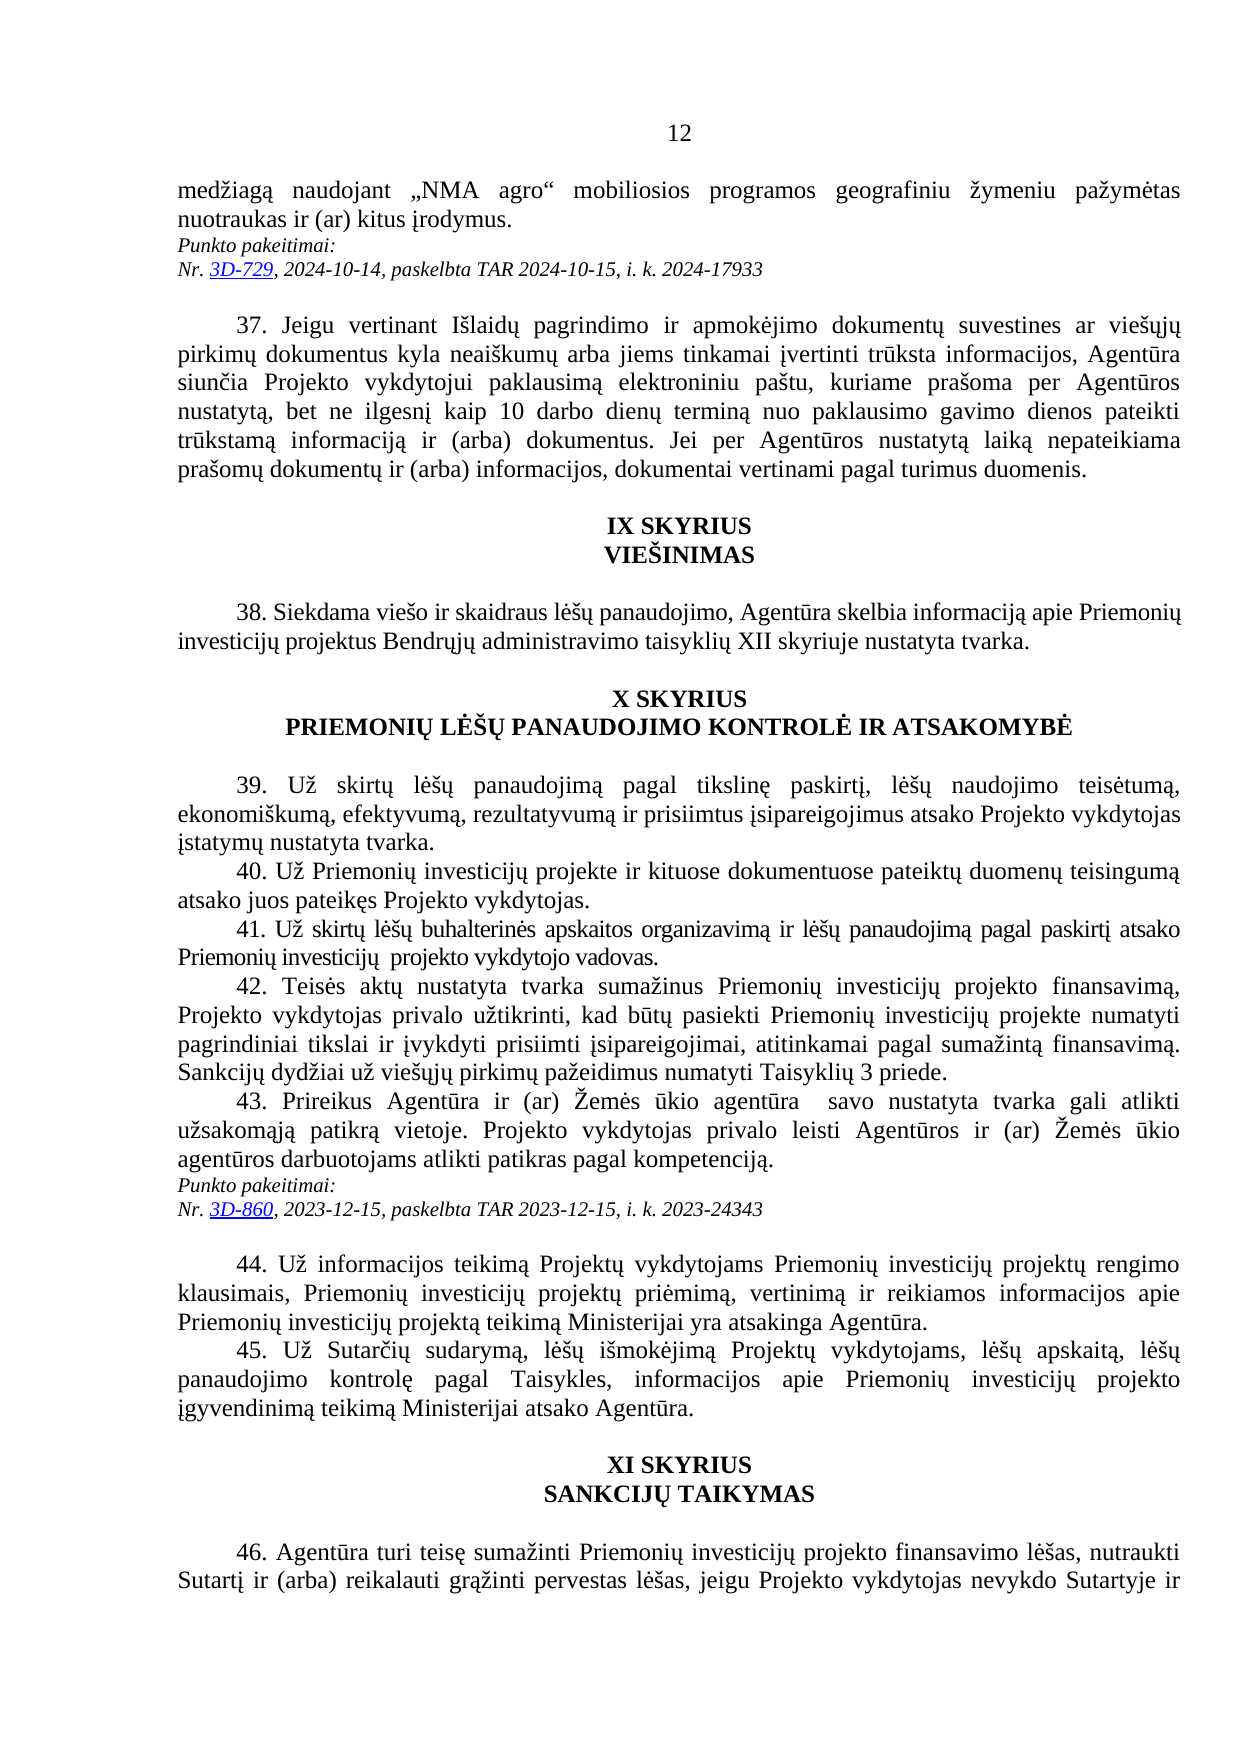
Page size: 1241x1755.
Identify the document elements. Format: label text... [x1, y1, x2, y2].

text PRIEMONIŲ LĖŠŲ PANAUDOJIMO KONTROLĖ IR ATSAKOMYBĖ [177, 712, 1181, 741]
text 42. Teisės aktų nustatyta tvarka sumažinus Priemonių investicijų projekto finansavimą, Projekto vykdytojas privalo užtikrinti, kad būtų pasiekti Priemonių investicijų projekte numatyti pagrindiniai tikslai ir įvykdyti prisiimti įsipareigojimai, atitinkamai pagal sumažintą finansavimą. Sankcijų dydžiai už viešųjų pirkimų pažeidimus numatyti Taisyklių 3 priede. [177, 971, 1181, 1086]
text 43. Prireikus Agentūra ir (ar) Žemės ūkio agentūra savo nustatyta tvarka gali atlikti užsakomąją patikrą vietoje. Projekto vykdytojas privalo leisti Agentūros ir (ar) Žemės ūkio agentūros darbuotojams atlikti patikras pagal kompetenciją. [177, 1086, 1181, 1172]
text VIEŠINIMAS [177, 540, 1181, 569]
text 40. Už Priemonių investicijų projekte ir kituose dokumentuose pateiktų duomenų teisingumą atsako juos pateikęs Projekto vykdytojas. [177, 856, 1181, 914]
text 45. Už Sutarčių sudarymą, lėšų išmokėjimą Projektų vykdytojams, lėšų apskaitą, lėšų panaudojimo kontrolę pagal Taisykles, informacijos apie Priemonių investicijų projekto įgyvendinimą teikimą Ministerijai atsako Agentūra. [177, 1336, 1181, 1422]
text 39. Už skirtų lėšų panaudojimą pagal tikslinę paskirtį, lėšų naudojimo teisėtumą, ekonomiškumą, efektyvumą, rezultatyvumą ir prisiimtus įsipareigojimus atsako Projekto vykdytojas įstatymų nustatyta tvarka. [177, 770, 1181, 856]
text medžiagą naudojant „NMA agro“ mobiliosios programos geografiniu žymeniu pažymėtas nuotraukas ir (ar) kitus įrodymus. [177, 176, 1181, 233]
text Punkto pakeitimai: [177, 233, 1181, 257]
text Nr. 3D-860, 2023-12-15, paskelbta TAR 2023-12-15, i. k. 2023-24343 [177, 1197, 1181, 1221]
text X SKYRIUS [177, 684, 1181, 712]
text 44. Už informacijos teikimą Projektų vykdytojams Priemonių investicijų projektų rengimo klausimais, Priemonių investicijų projektų priėmimą, vertinimą ir reikiamos informacijos apie Priemonių investicijų projektą teikimą Ministerijai yra atsakinga Agentūra. [177, 1249, 1181, 1336]
text Punkto pakeitimai: [177, 1172, 1181, 1197]
text IX SKYRIUS [177, 511, 1181, 540]
text SANKCIJŲ TAIKYMAS [177, 1479, 1181, 1508]
text Nr. 3D-729, 2024-10-14, paskelbta TAR 2024-10-15, i. k. 2024-17933 [177, 257, 1181, 281]
text 38. Siekdama viešo ir skaidraus lėšų panaudojimo, Agentūra skelbia informaciją apie Priemonių investicijų projektus Bendrųjų administravimo taisyklių XII skyriuje nustatyta tvarka. [177, 597, 1181, 655]
text 46. Agentūra turi teisę sumažinti Priemonių investicijų projekto finansavimo lėšas, nutraukti Sutartį ir (arba) reikalauti grąžinti pervestas lėšas, jeigu Projekto vykdytojas nevykdo Sutartyje ir [177, 1537, 1181, 1594]
text XI SKYRIUS [177, 1451, 1181, 1479]
text 41. Už skirtų lėšų buhalterinės apskaitos organizavimą ir lėšų panaudojimą pagal paskirtį atsako Priemonių investicijų projekto vykdytojo vadovas. [177, 914, 1181, 971]
text 37. Jeigu vertinant Išlaidų pagrindimo ir apmokėjimo dokumentų suvestines ar viešųjų pirkimų dokumentus kyla neaiškumų arba jiems tinkamai įvertinti trūksta informacijos, Agentūra siunčia Projekto vykdytojui paklausimą elektroniniu paštu, kuriame prašoma per Agentūros nustatytą, bet ne ilgesnį kaip 10 darbo dienų terminą nuo paklausimo gavimo dienos pateikti trūkstamą informaciją ir (arba) dokumentus. Jei per Agentūros nustatytą laiką nepateikiama prašomų dokumentų ir (arba) informacijos, dokumentai vertinami pagal turimus duomenis. [177, 310, 1181, 482]
